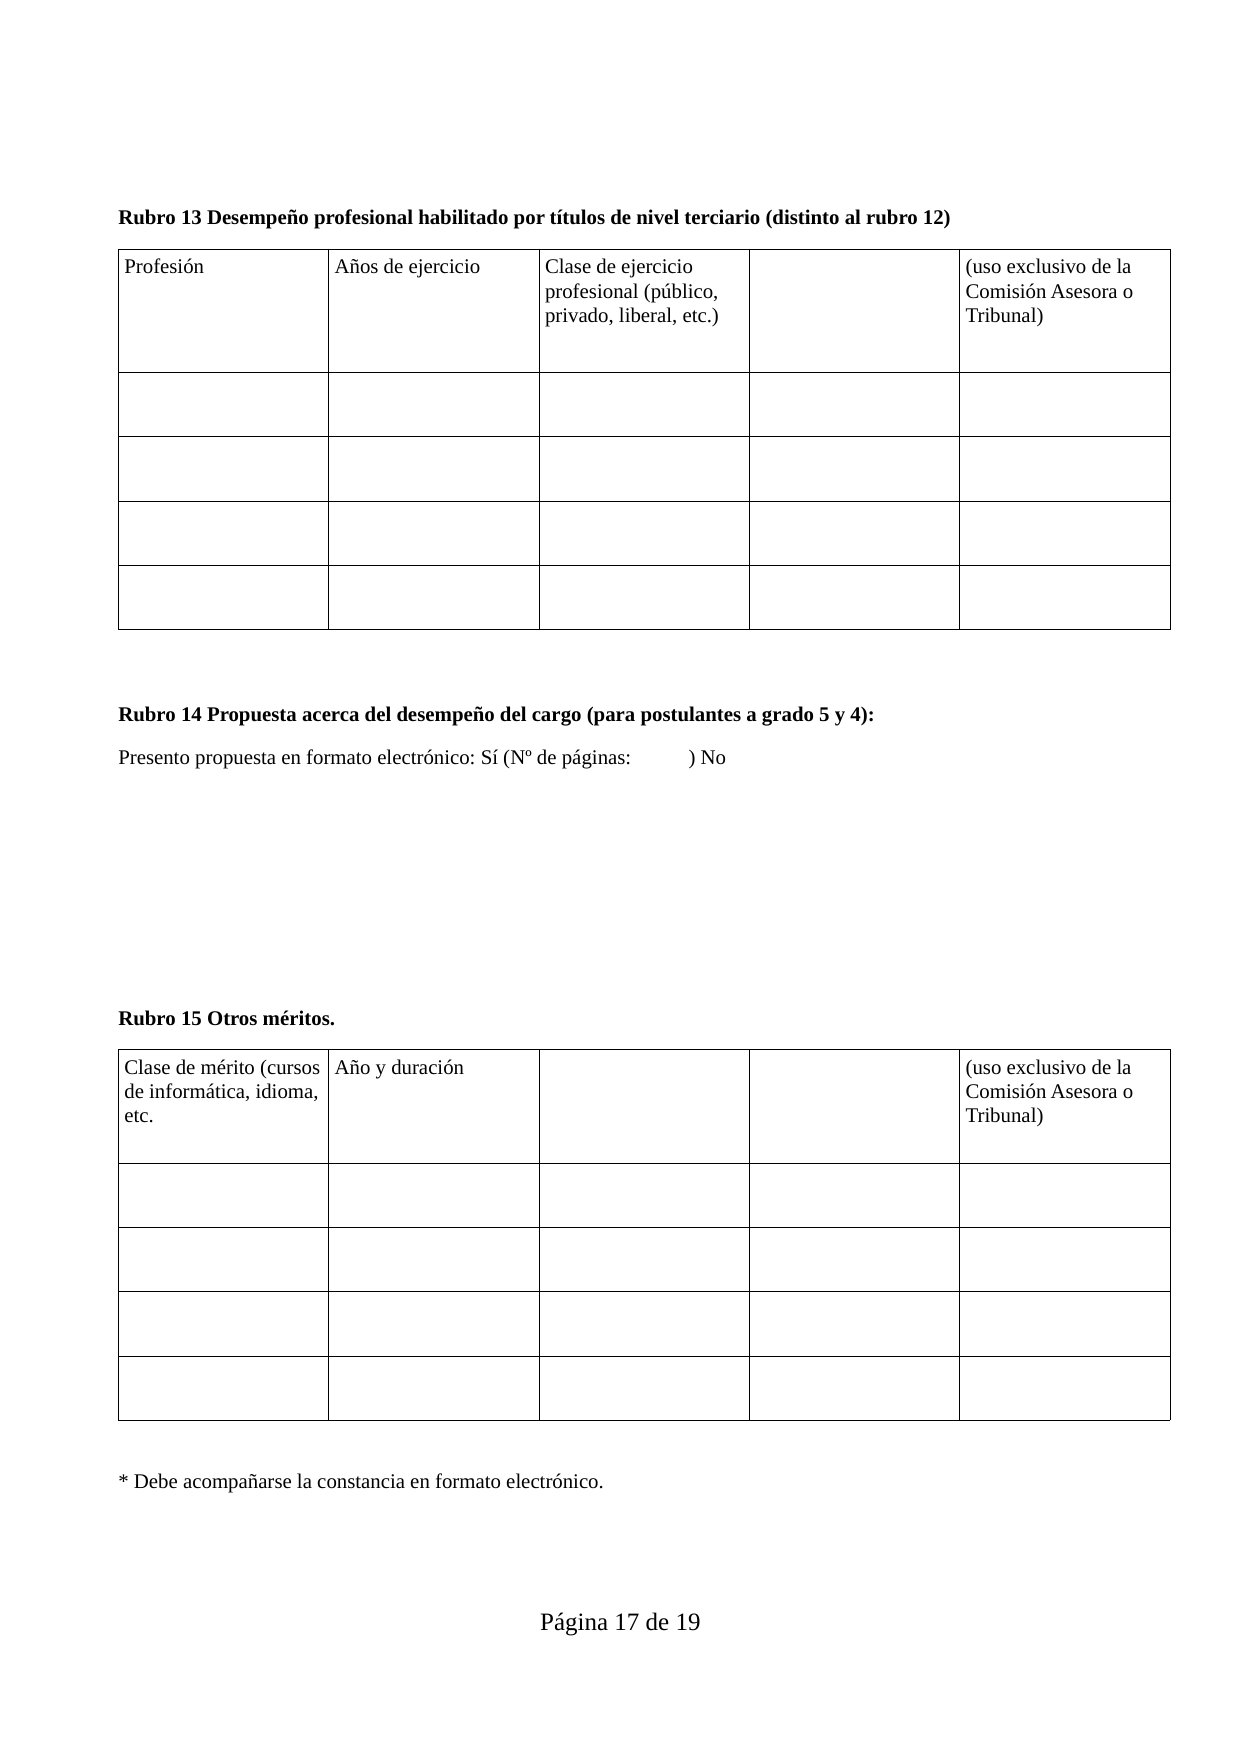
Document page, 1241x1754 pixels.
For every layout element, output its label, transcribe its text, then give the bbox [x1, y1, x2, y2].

table_cell [960, 1164, 1170, 1227]
table_cell [119, 502, 328, 565]
table_cell [540, 1292, 749, 1356]
table_header [750, 250, 959, 372]
table_cell [750, 566, 959, 629]
table_header (uso exclusivo de la Comisión Asesora o Tribunal) [960, 250, 1170, 372]
table_cell [329, 1164, 539, 1227]
table_cell [960, 373, 1170, 436]
table_header [750, 1050, 959, 1163]
table_cell [540, 1228, 749, 1291]
table_cell [750, 1164, 959, 1227]
table_cell [750, 1228, 959, 1291]
table_cell [119, 1164, 328, 1227]
table_cell [750, 1357, 959, 1420]
table_cell [960, 502, 1170, 565]
table_cell [540, 1357, 749, 1420]
table_cell [750, 373, 959, 436]
text Rubro 15 Otros méritos. [118, 1006, 1122, 1030]
table_cell [960, 1228, 1170, 1291]
table_cell [119, 566, 328, 629]
table_cell [540, 437, 749, 501]
table_cell [960, 1292, 1170, 1356]
table_cell [329, 566, 539, 629]
table_header Clase de ejercicio profesional (público, privado, liberal, etc.) [540, 250, 749, 372]
table_cell [540, 373, 749, 436]
table_cell [119, 1357, 328, 1420]
table_cell [119, 1292, 328, 1356]
table_cell [329, 373, 539, 436]
table_header Clase de mérito (cursos de informática, idioma, etc. [119, 1050, 328, 1163]
table_header Año y duración [329, 1050, 539, 1163]
table_cell [329, 1228, 539, 1291]
table_cell [329, 502, 539, 565]
table_cell [960, 566, 1170, 629]
table_cell [119, 1228, 328, 1291]
table_cell [960, 1357, 1170, 1420]
table_header Profesión [119, 250, 328, 372]
table_cell [119, 373, 328, 436]
table_cell [540, 502, 749, 565]
text Rubro 13 Desempeño profesional habilitado por títulos de nivel terciario (distinto al rubro 12) [118, 205, 1122, 229]
table_cell [329, 1357, 539, 1420]
table_cell [750, 502, 959, 565]
text Rubro 14 Propuesta acerca del desempeño del cargo (para postulantes a grado 5 y 4): [118, 702, 1122, 726]
table_header (uso exclusivo de la Comisión Asesora o Tribunal) [960, 1050, 1170, 1163]
table_header Años de ejercicio [329, 250, 539, 372]
table_cell [540, 1164, 749, 1227]
table_cell [329, 1292, 539, 1356]
table_cell [750, 1292, 959, 1356]
table_header [540, 1050, 749, 1163]
table_cell [329, 437, 539, 501]
table_cell [540, 566, 749, 629]
text * Debe acompañarse la constancia en formato electrónico. [118, 1469, 1122, 1493]
text Presento propuesta en formato electrónico: Sí (Nº de páginas: ) No [118, 745, 1122, 769]
table_cell [960, 437, 1170, 501]
table_cell [750, 437, 959, 501]
table_cell [119, 437, 328, 501]
